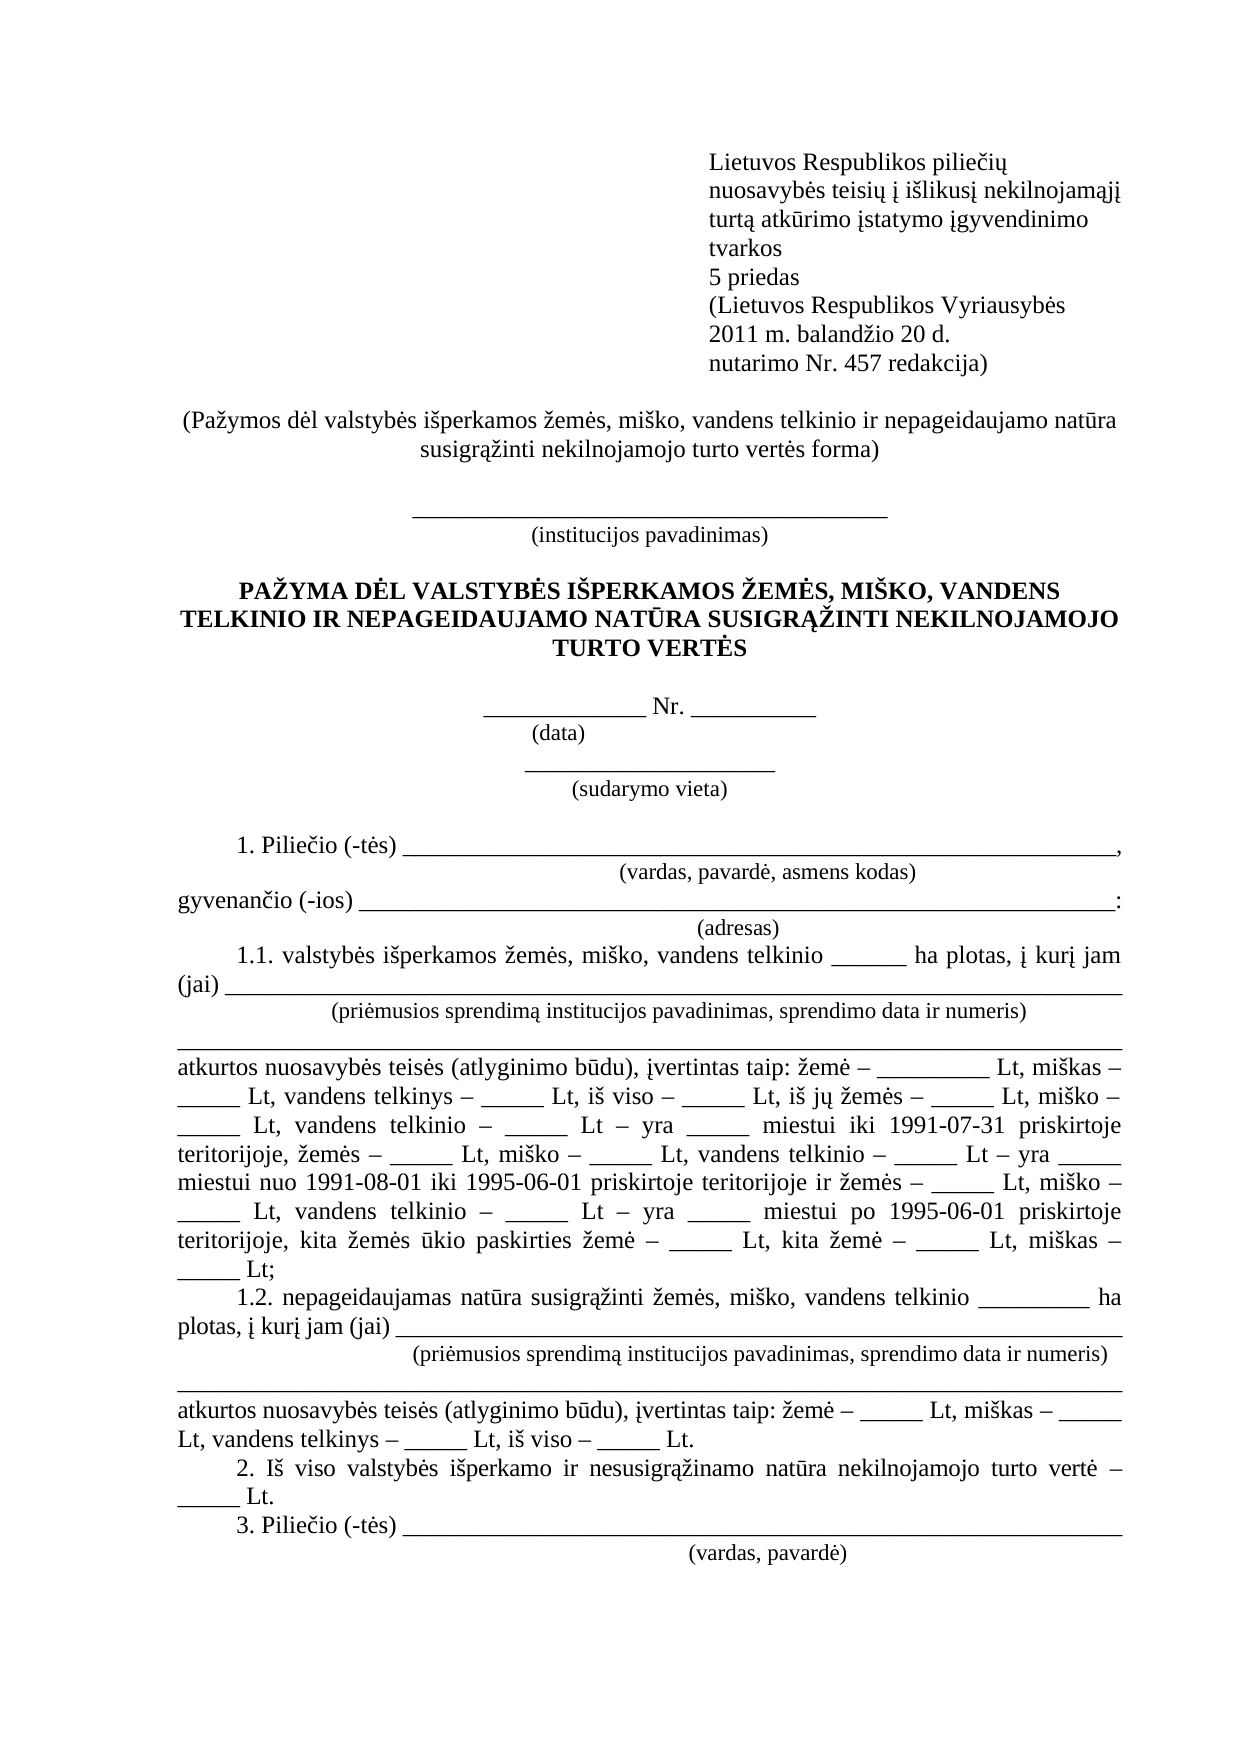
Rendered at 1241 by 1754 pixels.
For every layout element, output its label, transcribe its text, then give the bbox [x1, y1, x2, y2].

text _ [177, 1366, 1122, 1391]
text (priėmusios sprendimą institucijos pavadinimas, sprendimo data ir numeris) [177, 997, 1122, 1024]
text (Pažymos dėl valstybės išperkamos žemės, miško, vandens telkinio ir nepageidaujamo natūra susigrąžinti nekilnojamojo turto vertės forma) [177, 406, 1122, 463]
text 1.1. valstybės išperkamos žemės, miško, vandens telkinio ______ ha plotas, į kurį jam (jai) [177, 940, 1122, 997]
text _____________ Nr. __________ [177, 691, 1122, 719]
text 5 priedas [177, 262, 1122, 291]
text 2. Iš viso valstybės išperkamo ir nesusigrąžinamo natūra nekilnojamojo turto vertė – _____ Lt. [177, 1453, 1122, 1510]
text (Lietuvos Respublikos Vyriausybės [177, 291, 1122, 319]
text (priėmusios sprendimą institucijos pavadinimas, sprendimo data ir numeris) [399, 1340, 1122, 1366]
text (vardas, pavardė) [413, 1539, 1122, 1565]
text nutarimo Nr. 457 redakcija) [177, 348, 1122, 377]
text (vardas, pavardė, asmens kodas) [413, 858, 1122, 885]
text (institucijos pavadinimas) [177, 521, 1122, 547]
text turtą atkūrimo įstatymo įgyvendinimo [177, 204, 1122, 233]
text (adresas) [354, 913, 1122, 940]
text nuosavybės teisių į išlikusį nekilnojamąjį [177, 176, 1122, 204]
text PAŽYMA DĖL VALSTYBĖS IŠPERKAMOS ŽEMĖS, MIŠKO, VANDENS TELKINIO IR NEPAGEIDAUJAMO NATŪRA SUSIGRĄŽINTI NEKILNOJAMOJO TURTO VERTĖS [177, 576, 1122, 662]
text atkurtos nuosavybės teisės (atlyginimo būdu), įvertintas taip: žemė – _____ Lt, miškas – _____ Lt, vandens telkinys – _____ Lt, iš viso – _____ Lt. [177, 1395, 1122, 1453]
text 1. Piliečio (-tės) , [177, 830, 1122, 858]
text tvarkos [177, 233, 1122, 262]
text 1.2. nepageidaujamas natūra susigrąžinti žemės, miško, vandens telkinio _________ ha plotas, į kurį jam (jai) [177, 1282, 1122, 1340]
text atkurtos nuosavybės teisės (atlyginimo būdu), įvertintas taip: žemė – _________ Lt, miškas – _____ Lt, vandens telkinys – _____ Lt, iš viso – _____ Lt, iš jų žemės – _____ Lt, miško – _____ Lt, vandens telkinio – _____ Lt – yra _____ miestui iki 1991-07-31 priskirtoje teritorijoje, žemės – _____ Lt, miško – _____ Lt, vandens telkinio – _____ Lt – yra _____ miestui nuo 1991-08-01 iki 1995-06-01 priskirtoje teritorijoje ir žemės – _____ Lt, miško – _____ Lt, vandens telkinio – _____ Lt – yra _____ miestui po 1995-06-01 priskirtoje teritorijoje, kita žemės ūkio paskirties žemė – _____ Lt, kita žemė – _____ Lt, miškas – _____ Lt; [177, 1052, 1122, 1282]
text Lietuvos Respublikos piliečių [177, 147, 1122, 176]
text 2011 m. balandžio 20 d. [177, 319, 1122, 348]
text _ [177, 1024, 1122, 1049]
text 3. Piliečio (-tės) [177, 1510, 1122, 1539]
text ______________________________________ [177, 492, 1122, 521]
text (data) [532, 719, 1122, 746]
text gyvenančio (-ios) : [177, 885, 1122, 913]
text ____________________ [177, 746, 1122, 774]
text (sudarymo vieta) [177, 774, 1122, 801]
